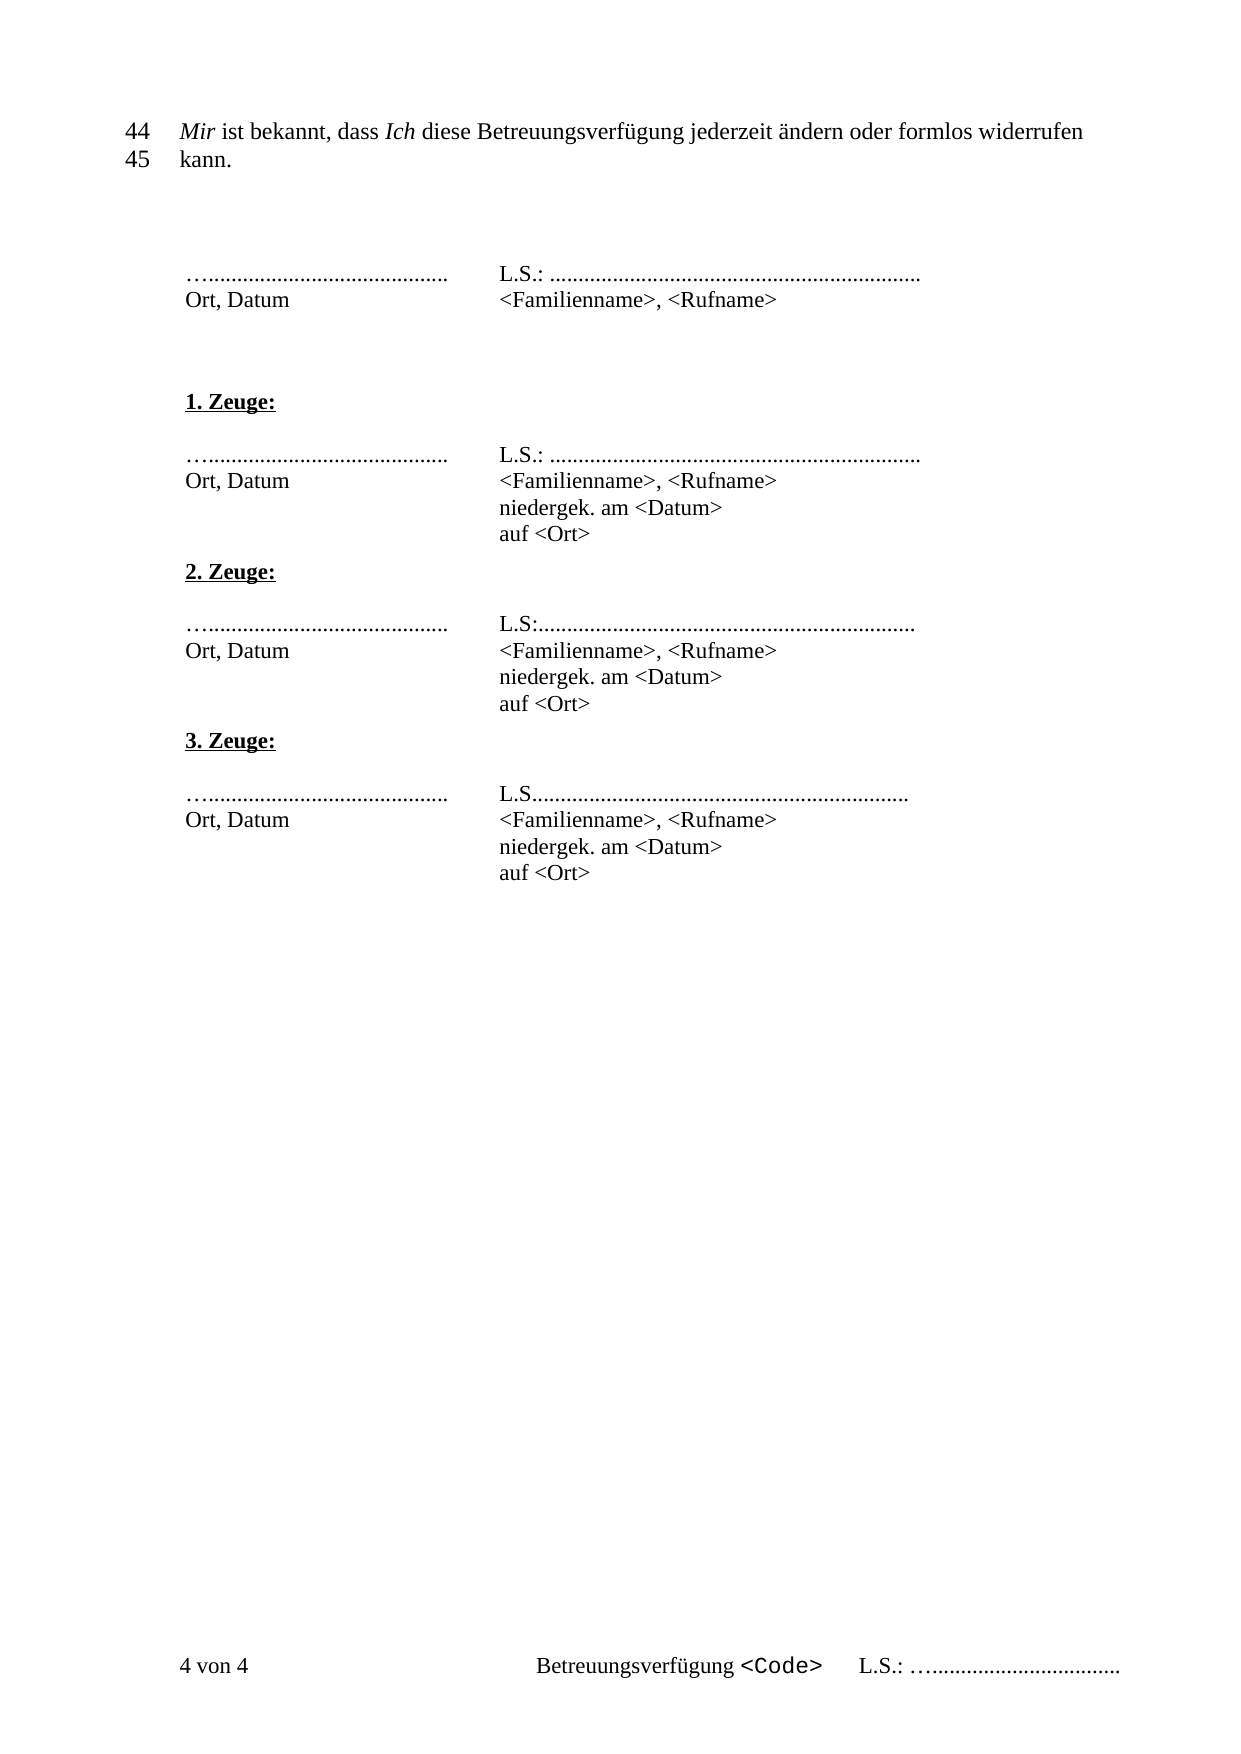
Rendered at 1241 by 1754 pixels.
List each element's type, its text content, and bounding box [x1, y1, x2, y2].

table_cell [931, 552, 1119, 722]
table_header [931, 228, 1119, 345]
table_cell [179, 891, 493, 929]
table_cell [931, 345, 1119, 382]
table_cell L.S:.................................................................. <Familienname>, <Rufname> niedergek. am <Datum> auf <Ort> [493, 552, 931, 722]
table_cell 1. Zeuge: ….......................................... Ort, Datum [179, 383, 493, 552]
table_cell 2. Zeuge: ….......................................... Ort, Datum [179, 552, 493, 722]
table_header ….......................................... Ort, Datum [179, 228, 493, 345]
table_cell [493, 345, 931, 382]
table_cell 3. Zeuge: ….......................................... Ort, Datum [179, 722, 493, 891]
table_cell [931, 891, 1119, 929]
table_header L.S.: ................................................................. <Familienname>, <Rufname> [493, 228, 931, 345]
table_cell [179, 345, 493, 382]
table_cell L.S.: ................................................................. <Familienname>, <Rufname> niedergek. am <Datum> auf <Ort> [493, 383, 931, 552]
table_cell [931, 383, 1119, 552]
table_cell L.S.................................................................. <Familienname>, <Rufname> niedergek. am <Datum> auf <Ort> [493, 722, 931, 891]
table_cell [931, 722, 1119, 891]
text Mir ist bekannt, dass Ich diese Betreuungsverfügung jederzeit ändern oder formlos widerrufen kann. [179, 117, 1121, 172]
table_cell [493, 891, 931, 929]
